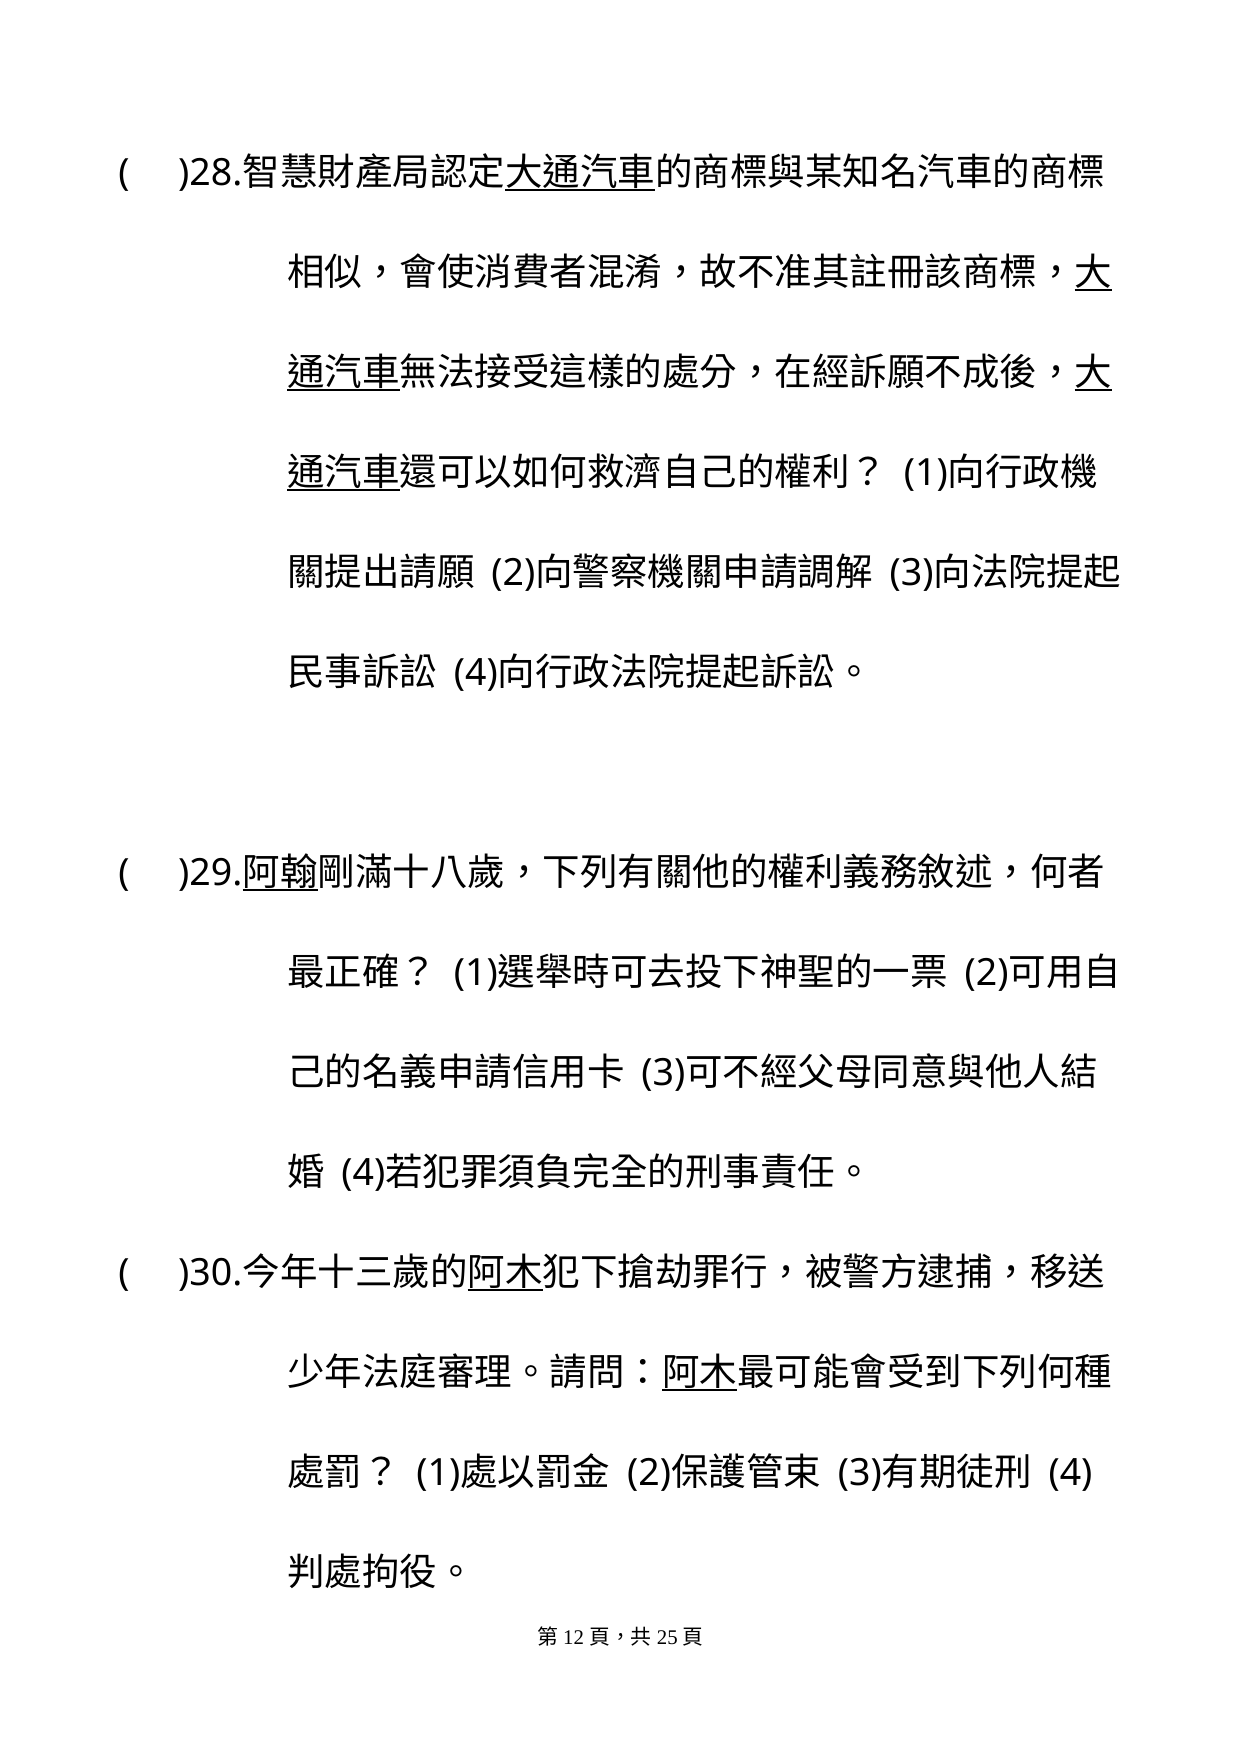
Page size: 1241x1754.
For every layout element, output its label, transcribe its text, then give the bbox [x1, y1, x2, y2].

text ( )30.今年十三歲的阿木犯下搶劫罪行，被警方逮捕，移送少年法庭審理。請問：阿木最可能會受到下列何種處罰？ (1)處以罰金 (2)保護管束 (3)有期徒刑 (4)判處拘役。 [118, 1219, 1122, 1619]
text ( )29.阿翰剛滿十八歲，下列有關他的權利義務敘述，何者最正確？ (1)選舉時可去投下神聖的一票 (2)可用自己的名義申請信用卡 (3)可不經父母同意與他人結婚 (4)若犯罪須負完全的刑事責任。 [118, 819, 1122, 1219]
text ( )28.智慧財產局認定大通汽車的商標與某知名汽車的商標相似，會使消費者混淆，故不准其註冊該商標，大通汽車無法接受這樣的處分，在經訴願不成後，大通汽車還可以如何救濟自己的權利？ (1)向行政機關提出請願 (2)向警察機關申請調解 (3)向法院提起民事訴訟 (4)向行政法院提起訴訟。 [118, 119, 1122, 719]
